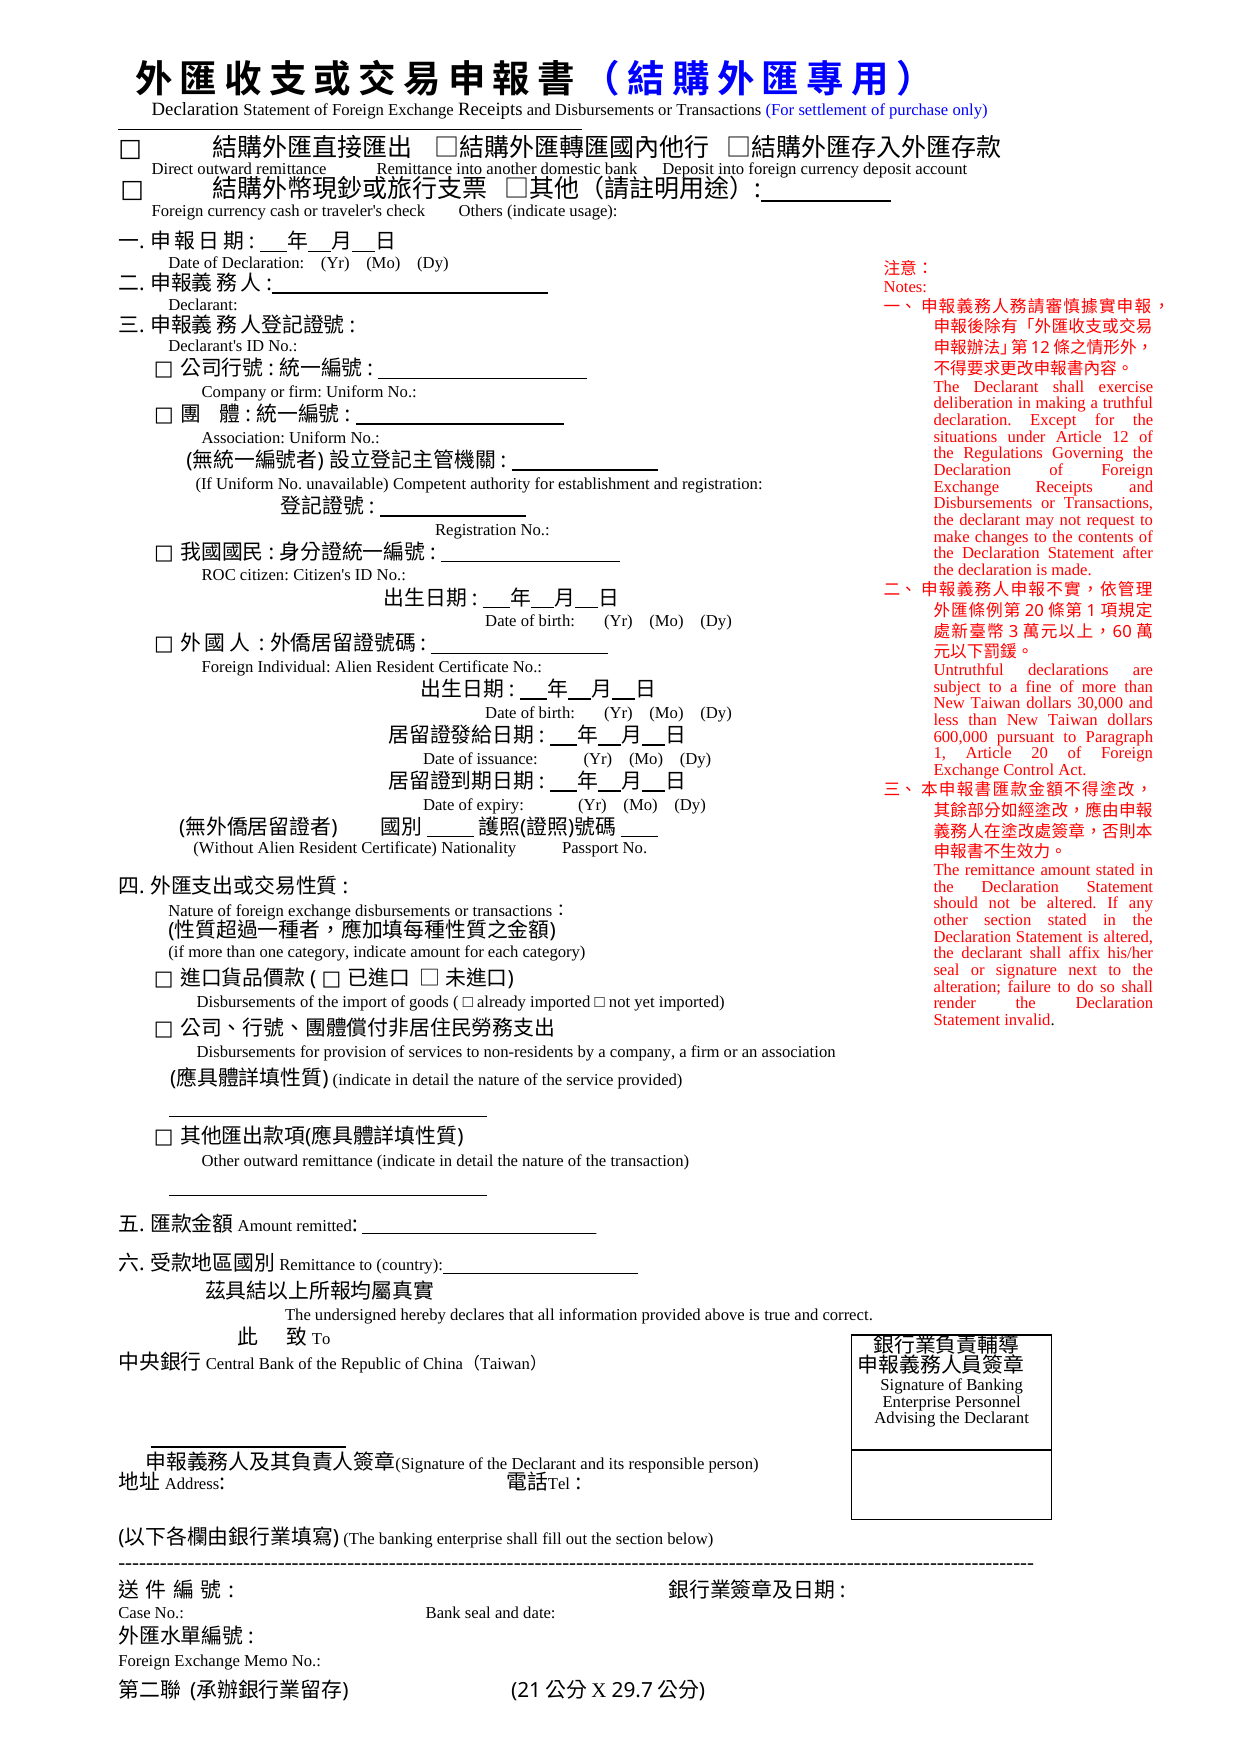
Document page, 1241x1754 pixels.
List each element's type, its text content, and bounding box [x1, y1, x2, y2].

text (Without Alien Resident Certificate) Nationality Passport No. [126, 840, 868, 857]
text □ 我國國民 : 身分證統一編號 : [143, 542, 868, 563]
list 結購外幣現鈔或旅行支票 □其他（請註明用途）: [120, 178, 1181, 203]
text □ 公司行號 : 統一編號 : [143, 359, 868, 380]
text Case No.: Bank seal and date: [118, 1605, 1181, 1622]
text 申報義務人及其負責人簽章(Signature of the Declarant and its responsible person) [118, 1453, 851, 1474]
text [1168, 274, 1181, 294]
text 一. 申報日期 : 年 月 日 [118, 232, 1181, 1111]
text Foreign Individual: Alien Resident Certificate No.: [118, 659, 868, 676]
text [1052, 1476, 1181, 1492]
list 申報義務人務請審慎據實申報，申報後除有「外匯收支或交易申報辦法」第12條之情形外，不得要求更改申報書內容。 [883, 295, 1153, 379]
text Date of birth: (Yr) (Mo) (Dy) [485, 705, 868, 722]
text [1168, 297, 1181, 313]
text 茲具結以上所報均屬真實 [118, 1282, 1181, 1303]
text (無外僑居留證者) 國別 護照(證照)號碼 [168, 817, 868, 838]
text Other outward remittance (indicate in detail the nature of the transaction) [118, 1153, 1181, 1169]
text (應具體詳填性質) (indicate in detail the nature of the service provided) [143, 1065, 868, 1090]
text (性質超過一種者，應加填每種性質之金額) [171, 924, 553, 940]
text Date of issuance: (Yr) (Mo) (Dy) [360, 751, 868, 767]
subtitle 外匯收支或交易申報書（結購外匯專用） [135, 59, 1181, 101]
text 居留證到期日期 : 年 月 日 [356, 772, 868, 792]
text 居留證發給日期 : 年 月 日 [356, 726, 868, 747]
text 第二聯 (承辦銀行業留存) (21公分X 29.7公分) [118, 1674, 1181, 1704]
text [852, 1451, 1051, 1519]
text Signature of Banking Enterprise Personnel Advising the Declarant [852, 1377, 1051, 1427]
text Association: Uniform No.: [118, 430, 868, 447]
text [1168, 497, 1181, 517]
text □ 進口貨品價款 ( □ 已進口 □ 未進口) [143, 965, 868, 990]
text Nature of foreign exchange disbursements or transactions： [118, 903, 868, 919]
text (無統一編號者) 設立登記主管機關 : [181, 451, 868, 472]
text Untruthful declarations are subject to a fine of more than New Taiwan dollars 30,000 and less than New Taiwan dollars 600,000 pursuant to Paragraph 1, Article 20 of Foreign Exchange Control Act. [933, 662, 1153, 779]
text [1052, 1353, 1181, 1374]
text Company or firm: Uniform No.: [118, 384, 868, 401]
text 四. 外匯支出或交易性質 : [118, 874, 868, 899]
text Date of Declaration: (Yr) (Mo) (Dy) [168, 255, 868, 272]
text The Declarant shall exercise deliberation in making a truthful declaration. Except for the situations under Article 12 of the Regulations Governing the Declaration of Foreign Exchange Receipts and Disbursements or Transactions, the declarant may not request to make changes to the contents of the Declaration Statement after the declaration is made. [933, 379, 1153, 579]
text 申報義務人員簽章 [852, 1356, 1051, 1377]
text 中央銀行Central Bank of the Republic of China（Taiwan） [118, 1353, 851, 1374]
text Declarant: [118, 297, 868, 313]
text Foreign currency cash or traveler's check Others (indicate usage): [118, 203, 1181, 219]
text ------------------------------------------------------------------------------------------------------------------------------------ [118, 1553, 1181, 1574]
text [1168, 874, 1181, 899]
text The remittance amount stated in the Declaration Statement should not be altered. If any other section stated in the Declaration Statement is altered, the declarant shall affix his/her seal or signature next to the alteration; failure to do so shall render the Declaration Statement invalid. [933, 862, 1153, 1029]
text 二. 申報義務人 : [118, 274, 868, 294]
text 六. 受款地區國別Remittance to (country): [118, 1242, 1181, 1278]
text (If Uniform No. unavailable) Competent authority for establishment and registration: [191, 476, 868, 492]
text 三. 申報義務人登記證號 : [118, 315, 868, 336]
text 出生日期 : 年 月 日 [356, 680, 868, 701]
text 此 致 To [118, 1328, 1181, 1349]
list 本申報書匯款金額不得塗改，其餘部分如經塗改，應由申報義務人在塗改處簽章，否則本申報書不生效力。 [883, 779, 1153, 862]
text [1052, 1453, 1181, 1474]
text Foreign Exchange Memo No.: [118, 1653, 1181, 1669]
list 結購外匯直接匯出 □結購外匯轉匯國內他行 □結購外匯存入外匯存款 [118, 136, 1181, 161]
text (性質超過一種者，應加填每種性質之金額) [552, 924, 868, 940]
text [1168, 588, 1181, 609]
list 申報義務人申報不實，依管理外匯條例第20條第1項規定，處新臺幣3萬元以上，60萬元以下罰鍰。 [883, 579, 1153, 662]
text Disbursements for provision of services to non-residents by a company, a firm or an association [118, 1044, 868, 1061]
text 地址 Address: 電話Tel : [118, 1476, 851, 1492]
text Registration No.: [118, 522, 868, 538]
text □ 其他匯出款項(應具體詳填性質) [143, 1124, 1181, 1149]
text Notes: [883, 279, 1153, 295]
text 銀行業負責輔導 [852, 1336, 1051, 1356]
text Declaration Statement of Foreign Exchange Receipts and Disbursements or Transactions (For settlement of purchase only) [151, 101, 1181, 119]
text Date of birth: (Yr) (Mo) (Dy) [485, 613, 868, 630]
text Date of expiry: (Yr) (Mo) (Dy) [360, 797, 868, 813]
text □ 公司、行號、團體償付非居住民勞務支出 [143, 1015, 868, 1040]
text ROC citizen: Citizen's ID No.: [118, 567, 868, 584]
text 登記證號 : [118, 497, 868, 517]
text 外匯水單編號 : [118, 1624, 1181, 1649]
text 五. 匯款金額Amount remitted: [118, 1203, 1181, 1238]
text Declarant's ID No.: [118, 338, 868, 355]
text [852, 1427, 1051, 1449]
text Disbursements of the import of goods ( □ already imported □ not yet imported) [118, 994, 868, 1011]
text [1168, 680, 1181, 701]
text (性質超過一種者，應加填每種性質之金額) [118, 924, 171, 940]
text □ 團 體 : 統一編號 : [143, 405, 868, 426]
text 注意： [883, 258, 1153, 279]
text 送件編號: 銀行業簽章及日期 : [118, 1578, 1181, 1603]
text Direct outward remittance Remittance into another domestic bank Deposit into foreign currency deposit account [118, 161, 1181, 178]
text (以下各欄由銀行業填寫) (The banking enterprise shall fill out the section below) [118, 1528, 1181, 1549]
text (if more than one category, indicate amount for each category) [118, 944, 868, 961]
text The undersigned hereby declares that all information provided above is true and correct. [118, 1307, 1181, 1324]
text □ 外國人 : 外僑居留證號碼 : [143, 634, 868, 655]
text 出生日期 : 年 月 日 [281, 588, 868, 609]
